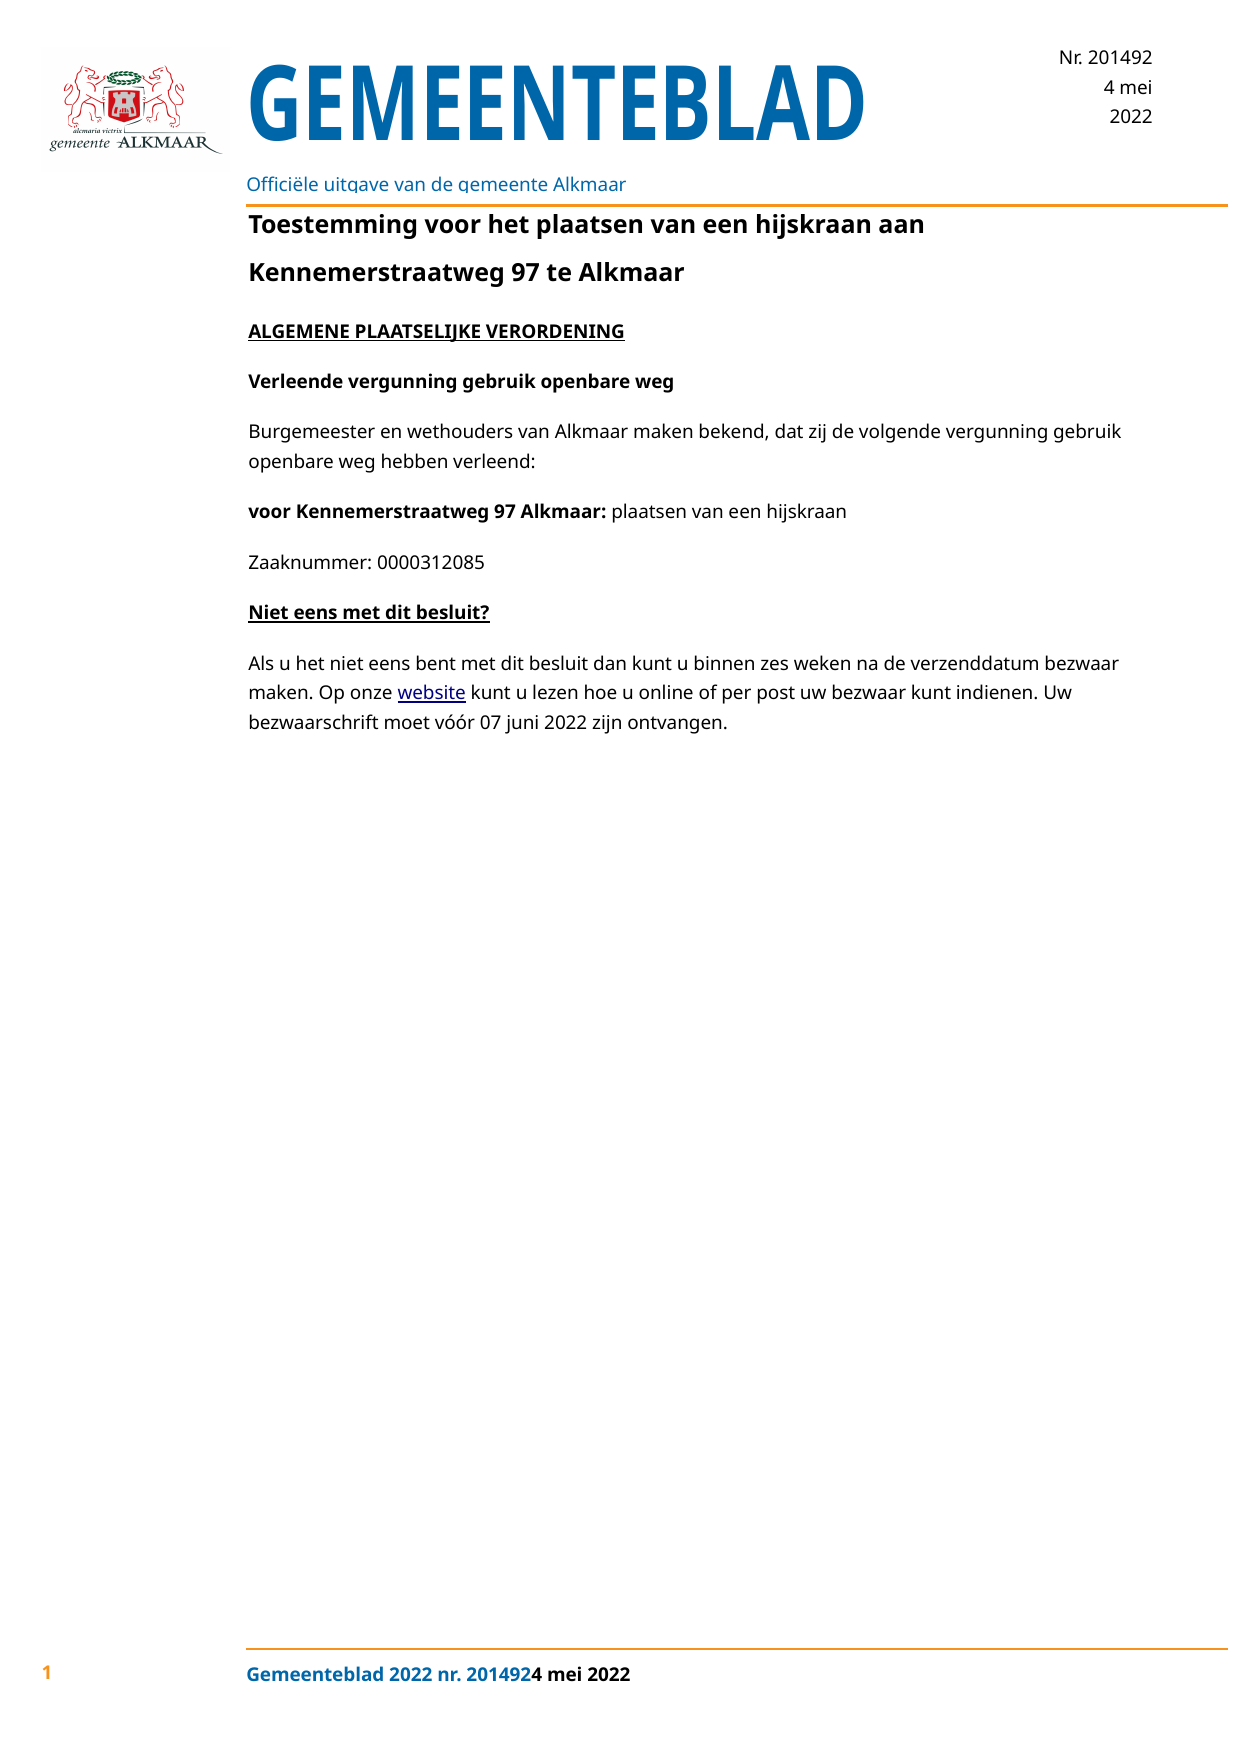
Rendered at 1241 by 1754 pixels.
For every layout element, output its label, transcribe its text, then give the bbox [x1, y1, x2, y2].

picture [41, 47, 231, 172]
text Zaaknummer: 0000312085 [248, 549, 1152, 575]
text Toestemming voor het plaatsen van een hijskraan aan Kennemerstraatweg 97 te Alkmaar [248, 207, 1152, 288]
text Niet eens met dit besluit? [248, 599, 1152, 625]
text Verleende vergunning gebruik openbare weg [248, 368, 1152, 394]
text voor Kennemerstraatweg 97 Alkmaar: plaatsen van een hijskraan [248, 499, 1152, 524]
text ALGEMENE PLAATSELIJKE VERORDENING [248, 318, 1152, 344]
text Als u het niet eens bent met dit besluit dan kunt u binnen zes weken na de verzenddatum bezwaar maken. Op onze website kunt u lezen hoe u online of per post uw bezwaar kunt indienen. Uw bezwaarschrift moet vóór 07 juni 2022 zijn ontvangen. [248, 650, 1152, 735]
text Burgemeester en wethouders van Alkmaar maken bekend, dat zij de volgende vergunning gebruik openbare weg hebben verleend: [248, 419, 1152, 474]
